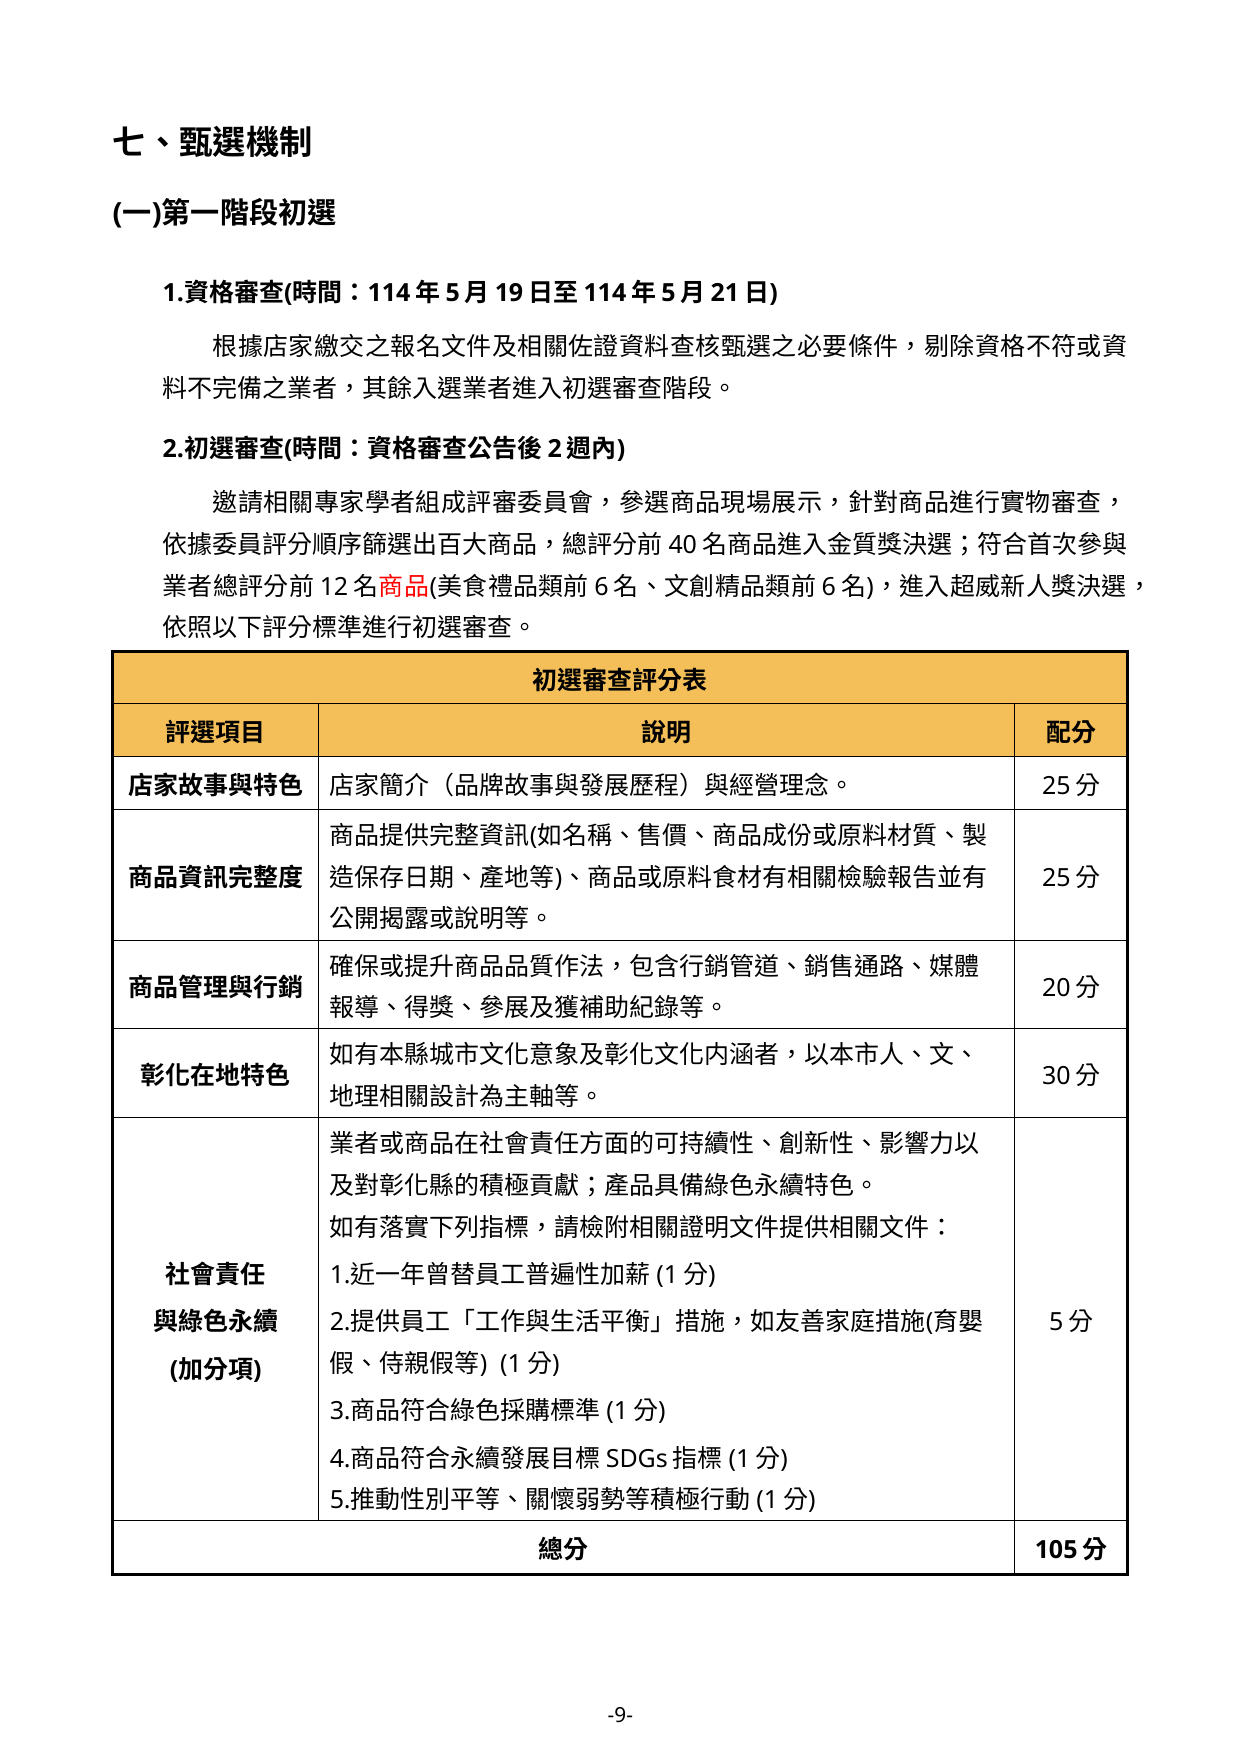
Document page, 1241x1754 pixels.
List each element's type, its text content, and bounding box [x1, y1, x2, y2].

text 根據店家繳交之報名文件及相關佐證資料查核甄選之必要條件，剔除資格不符或資料不完備之業者，其餘入選業者進入初選審查階段。 [162, 326, 1128, 404]
table_cell 業者或商品在社會責任方面的可持續性、創新性、影響力以及對彰化縣的積極貢獻；產品具備綠色永續特色。 如有落實下列指標，請檢附相關證明文件提供相關文件： 1.近一年曾替員工普遍性加薪 (1分) 2.提供員工「工作與生活平衡」措施，如友善家庭措施(育嬰假、侍親假等) (1分) 3.商品符合綠色採購標準 (1分) 4.商品符合永續發展目標SDGs指標 (1分) 5.推動性別平等、關懷弱勢等積極行動 (1分) [319, 1118, 1014, 1520]
subtitle 1.資格審查(時間：114年5月19日至114年5月21日) [162, 272, 1128, 308]
table_cell 確保或提升商品品質作法，包含行銷管道、銷售通路、媒體報導、得獎、參展及獲補助紀錄等。 [319, 941, 1014, 1028]
table_cell 25分 [1015, 757, 1126, 809]
table_cell 105分 [1015, 1521, 1126, 1573]
table_cell 30分 [1015, 1029, 1126, 1117]
table_cell 25分 [1015, 810, 1126, 939]
table_cell 店家簡介（品牌故事與發展歷程）與經營理念。 [319, 757, 1014, 809]
subtitle (一)第一階段初選 [112, 190, 1128, 232]
table_cell 彰化在地特色 [114, 1029, 318, 1117]
table_cell 總分 [114, 1521, 1014, 1573]
table_cell 商品提供完整資訊(如名稱、售價、商品成份或原料材質、製造保存日期、產地等)、商品或原料食材有相關檢驗報告並有公開揭露或說明等。 [319, 810, 1014, 939]
table_cell 5分 [1015, 1118, 1126, 1520]
table_cell 商品管理與行銷 [114, 941, 318, 1028]
table_cell 說明 [319, 704, 1014, 756]
table_cell 商品資訊完整度 [114, 810, 318, 939]
table_cell 店家故事與特色 [114, 757, 318, 809]
table_cell 20分 [1015, 941, 1126, 1028]
table_cell 如有本縣城市文化意象及彰化文化内涵者，以本市人、文、地理相關設計為主軸等。 [319, 1029, 1014, 1117]
table_cell 社會責任 與綠色永續 (加分項) [114, 1118, 318, 1520]
text 邀請相關專家學者組成評審委員會，參選商品現場展示，針對商品進行實物審查，依據委員評分順序篩選出百大商品，總評分前40名商品進入金質獎決選；符合首次參與業者總評分前12名商品(美食禮品類前6名、文創精品類前6名)，進入超威新人獎決選，依照以下評分標準進行初選審查。 [162, 483, 1128, 644]
table_cell 評選項目 [114, 704, 318, 756]
table_cell 配分 [1015, 704, 1126, 756]
table_header 初選審查評分表 [114, 653, 1126, 703]
subtitle 七、甄選機制 [112, 116, 1128, 164]
subtitle 2.初選審查(時間：資格審查公告後2週內) [162, 428, 1128, 465]
